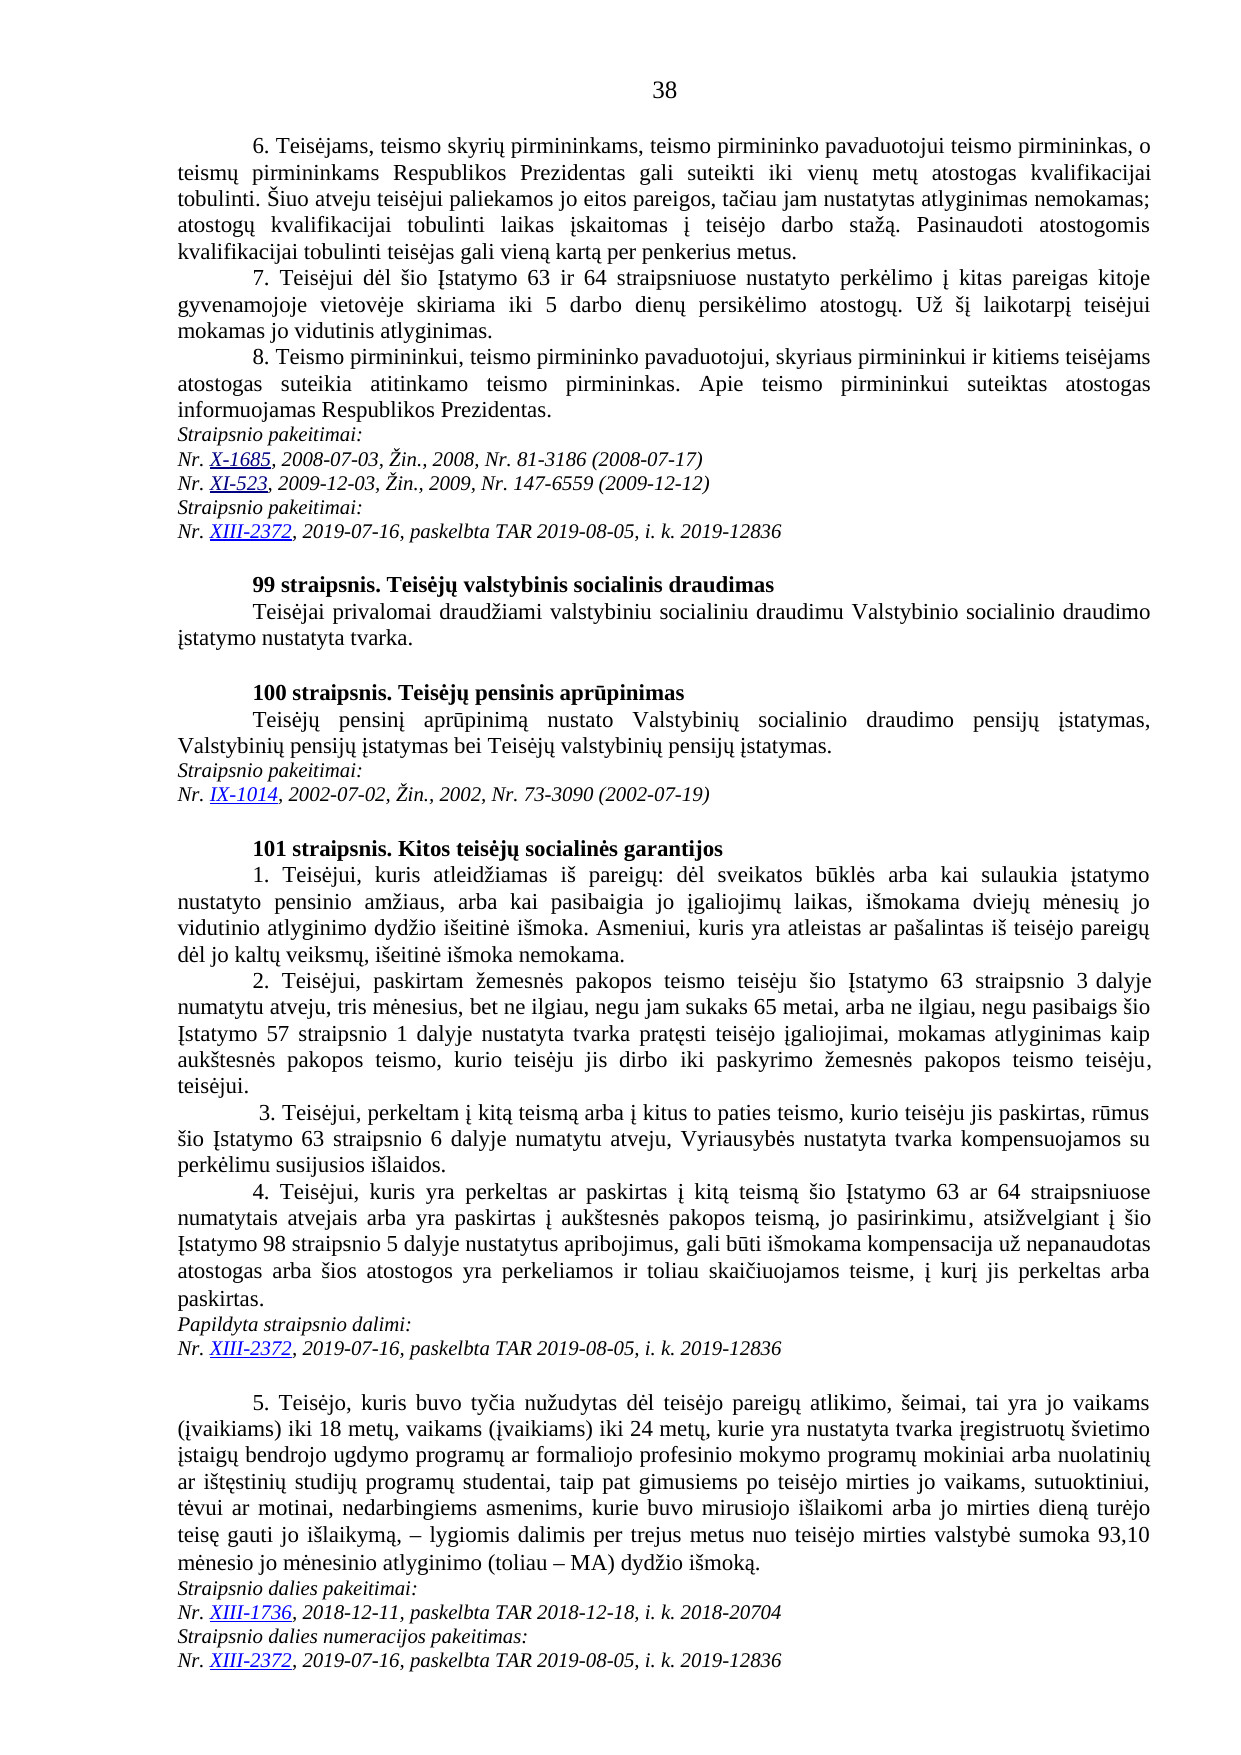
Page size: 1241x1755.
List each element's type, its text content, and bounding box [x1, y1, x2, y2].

text Straipsnio pakeitimai: [177, 422, 1152, 446]
text 5. Teisėjo, kuris buvo tyčia nužudytas dėl teisėjo pareigų atlikimo, šeimai, tai yra jo vaikams (įvaikiams) iki 18 metų, vaikams (įvaikiams) iki 24 metų, kurie yra nustatyta tvarka įregistruotų švietimo įstaigų bendrojo ugdymo programų ar formaliojo profesinio mokymo programų mokiniai arba nuolatinių ar ištęstinių studijų programų studentai, taip pat gimusiems po teisėjo mirties jo vaikams, sutuoktiniui, tėvui ar motinai, nedarbingiems asmenims, kurie buvo mirusiojo išlaikomi arba jo mirties dieną turėjo teisę gauti jo išlaikymą, – lygiomis dalimis per trejus metus nuo teisėjo mirties valstybė sumoka 93,10 mėnesio jo mėnesinio atlyginimo (toliau – MA) dydžio išmoką. [177, 1389, 1152, 1576]
text Nr. XIII-2372, 2019-07-16, paskelbta TAR 2019-08-05, i. k. 2019-12836 [177, 1648, 1152, 1672]
text 7. Teisėjui dėl šio Įstatymo 63 ir 64 straipsniuose nustatyto perkėlimo į kitas pareigas kitoje gyvenamojoje vietovėje skiriama iki 5 darbo dienų persikėlimo atostogų. Už šį laikotarpį teisėjui mokamas jo vidutinis atlyginimas. [177, 264, 1152, 343]
text 3. Teisėjui, perkeltam į kitą teismą arba į kitus to paties teismo, kurio teisėju jis paskirtas, rūmus šio Įstatymo 63 straipsnio 6 dalyje numatytu atveju, Vyriausybės nustatyta tvarka kompensuojamos su perkėlimu susijusios išlaidos. [177, 1099, 1152, 1178]
text Nr. IX-1014, 2002-07-02, Žin., 2002, Nr. 73-3090 (2002-07-19) [177, 782, 1152, 806]
text Papildyta straipsnio dalimi: [177, 1312, 1152, 1336]
text Straipsnio pakeitimai: [177, 494, 1152, 519]
text 8. Teismo pirmininkui, teismo pirmininko pavaduotojui, skyriaus pirmininkui ir kitiems teisėjams atostogas suteikia atitinkamo teismo pirmininkas. Apie teismo pirmininkui suteiktas atostogas informuojamas Respublikos Prezidentas. [177, 343, 1152, 422]
text Nr. XIII-2372, 2019-07-16, paskelbta TAR 2019-08-05, i. k. 2019-12836 [177, 519, 1152, 543]
text Teisėjai privalomai draudžiami valstybiniu socialiniu draudimu Valstybinio socialinio draudimo įstatymo nustatyta tvarka. [177, 598, 1152, 651]
text Straipsnio dalies numeracijos pakeitimas: [177, 1624, 1152, 1648]
text Straipsnio dalies pakeitimai: [177, 1576, 1152, 1600]
text 99 straipsnis. Teisėjų valstybinis socialinis draudimas [177, 571, 1152, 598]
text Straipsnio pakeitimai: [177, 758, 1152, 782]
text 100 straipsnis. Teisėjų pensinis aprūpinimas [177, 679, 1152, 706]
text 1. Teisėjui, kuris atleidžiamas iš pareigų: dėl sveikatos būklės arba kai sulaukia įstatymo nustatyto pensinio amžiaus, arba kai pasibaigia jo įgaliojimų laikas, išmokama dviejų mėnesių jo vidutinio atlyginimo dydžio išeitinė išmoka. Asmeniui, kuris yra atleistas ar pašalintas iš teisėjo pareigų dėl jo kaltų veiksmų, išeitinė išmoka nemokama. [177, 862, 1152, 967]
text Nr. XIII-2372, 2019-07-16, paskelbta TAR 2019-08-05, i. k. 2019-12836 [177, 1336, 1152, 1360]
text 2. Teisėjui, paskirtam žemesnės pakopos teismo teisėju šio Įstatymo 63 straipsnio 3 dalyje numatytu atveju, tris mėnesius, bet ne ilgiau, negu jam sukaks 65 metai, arba ne ilgiau, negu pasibaigs šio Įstatymo 57 straipsnio 1 dalyje nustatyta tvarka pratęsti teisėjo įgaliojimai, mokamas atlyginimas kaip aukštesnės pakopos teismo, kurio teisėju jis dirbo iki paskyrimo žemesnės pakopos teismo teisėju, teisėjui. [177, 967, 1152, 1099]
text 6. Teisėjams, teismo skyrių pirmininkams, teismo pirmininko pavaduotojui teismo pirmininkas, o teismų pirmininkams Respublikos Prezidentas gali suteikti iki vienų metų atostogas kvalifikacijai tobulinti. Šiuo atveju teisėjui paliekamos jo eitos pareigos, tačiau jam nustatytas atlyginimas nemokamas; atostogų kvalifikacijai tobulinti laikas įskaitomas į teisėjo darbo stažą. Pasinaudoti atostogomis kvalifikacijai tobulinti teisėjas gali vieną kartą per penkerius metus. [177, 132, 1152, 264]
text Nr. XI-523, 2009-12-03, Žin., 2009, Nr. 147-6559 (2009-12-12) [177, 471, 1152, 494]
text Nr. XIII-1736, 2018-12-11, paskelbta TAR 2018-12-18, i. k. 2018-20704 [177, 1600, 1152, 1624]
text Nr. X-1685, 2008-07-03, Žin., 2008, Nr. 81-3186 (2008-07-17) [177, 446, 1152, 471]
text 4. Teisėjui, kuris yra perkeltas ar paskirtas į kitą teismą šio Įstatymo 63 ar 64 straipsniuose numatytais atvejais arba yra paskirtas į aukštesnės pakopos teismą, jo pasirinkimu, atsižvelgiant į šio Įstatymo 98 straipsnio 5 dalyje nustatytus apribojimus, gali būti išmokama kompensacija už nepanaudotas atostogas arba šios atostogos yra perkeliamos ir toliau skaičiuojamos teisme, į kurį jis perkeltas arba paskirtas. [177, 1178, 1152, 1312]
text 101 straipsnis. Kitos teisėjų socialinės garantijos [177, 835, 1152, 862]
text Teisėjų pensinį aprūpinimą nustato Valstybinių socialinio draudimo pensijų įstatymas, Valstybinių pensijų įstatymas bei Teisėjų valstybinių pensijų įstatymas. [177, 706, 1152, 758]
